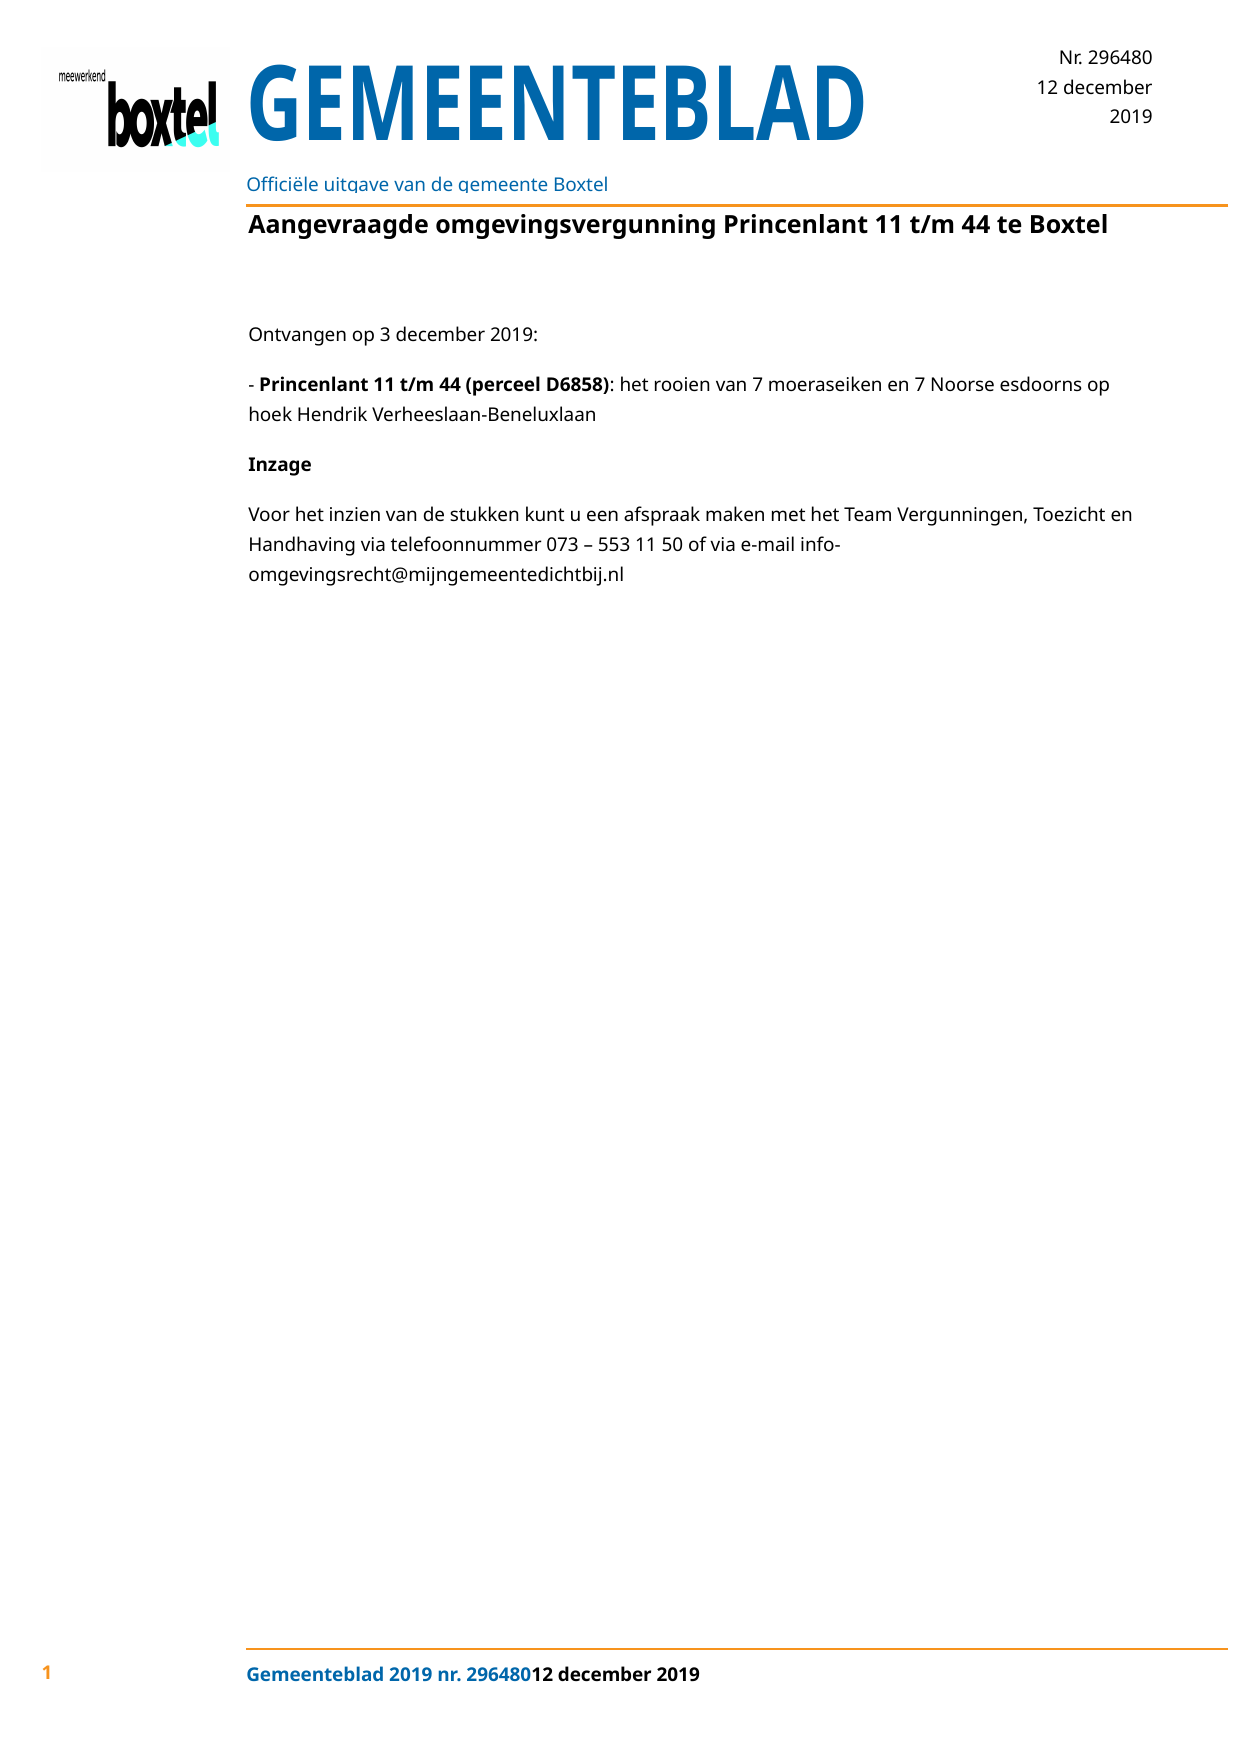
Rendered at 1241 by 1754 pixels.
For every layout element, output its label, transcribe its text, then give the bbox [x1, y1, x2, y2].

text Ontvangen op 3 december 2019: [248, 321, 1152, 346]
text Voor het inzien van de stukken kunt u een afspraak maken met het Team Vergunningen, Toezicht en Handhaving via telefoonnummer 073 – 553 11 50 of via e-mail info-omgevingsrecht@mijngemeentedichtbij.nl [248, 502, 1152, 586]
text - Princenlant 11 t/m 44 (perceel D6858): het rooien van 7 moeraseiken en 7 Noorse esdoorns op hoek Hendrik Verheeslaan-Beneluxlaan [248, 371, 1152, 426]
picture [41, 47, 231, 172]
text Inzage [248, 451, 1152, 477]
text Aangevraagde omgevingsvergunning Princenlant 11 t/m 44 te Boxtel [248, 207, 1152, 241]
